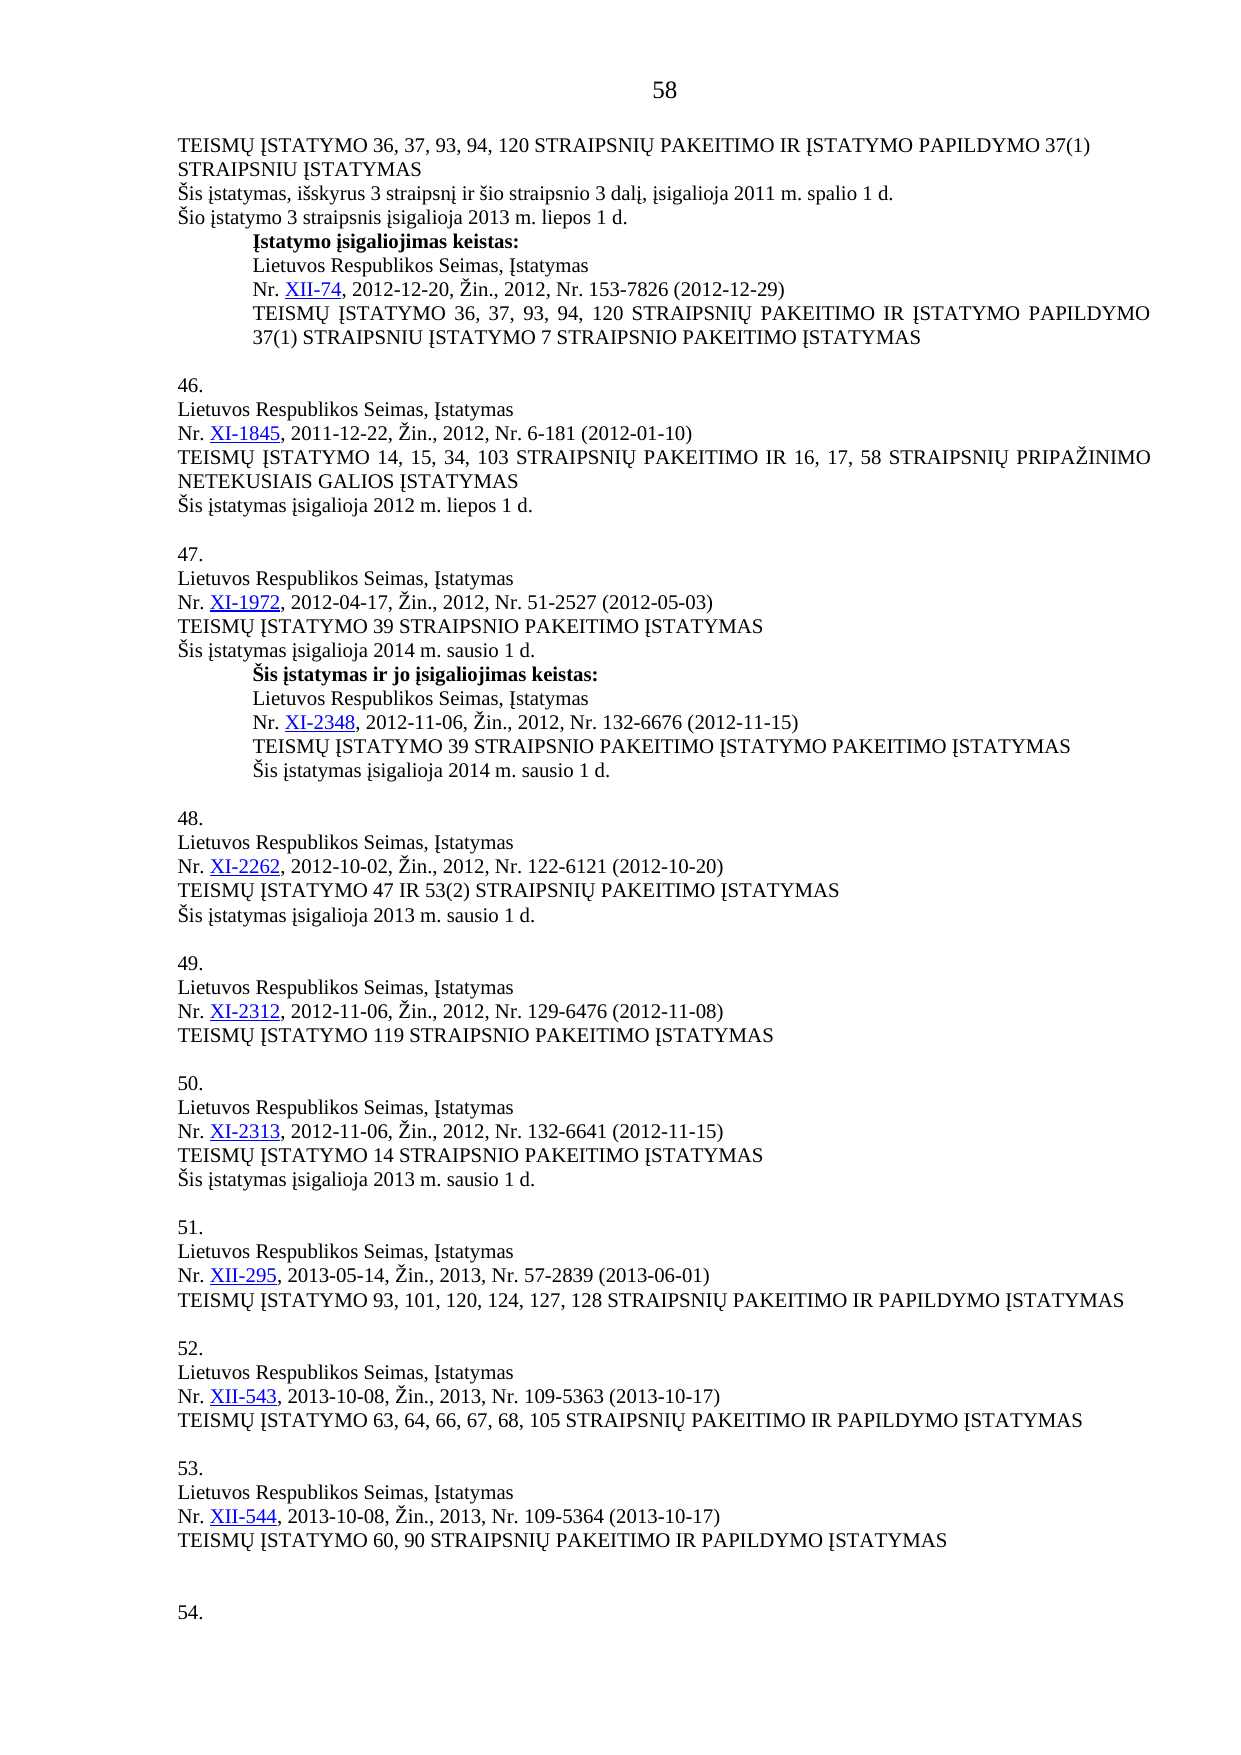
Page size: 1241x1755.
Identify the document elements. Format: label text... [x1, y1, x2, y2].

text TEISMŲ ĮSTATYMO 93, 101, 120, 124, 127, 128 STRAIPSNIŲ PAKEITIMO IR PAPILDYMO ĮSTATYMAS [177, 1287, 1152, 1312]
text Nr. XI-2262, 2012-10-02, Žin., 2012, Nr. 122-6121 (2012-10-20) [177, 854, 1152, 878]
text 51. [177, 1215, 1152, 1239]
text TEISMŲ ĮSTATYMO 39 STRAIPSNIO PAKEITIMO ĮSTATYMO PAKEITIMO ĮSTATYMAS [177, 734, 1152, 758]
text Šis įstatymas ir jo įsigaliojimas keistas: [177, 662, 1152, 686]
text Lietuvos Respublikos Seimas, Įstatymas [177, 397, 1152, 421]
text TEISMŲ ĮSTATYMO 60, 90 STRAIPSNIŲ PAKEITIMO IR PAPILDYMO ĮSTATYMAS [177, 1528, 1152, 1552]
text Nr. XI-2313, 2012-11-06, Žin., 2012, Nr. 132-6641 (2012-11-15) [177, 1119, 1152, 1143]
text Lietuvos Respublikos Seimas, Įstatymas [177, 1239, 1152, 1263]
text 48. [177, 806, 1152, 830]
text TEISMŲ ĮSTATYMO 47 IR 53(2) STRAIPSNIŲ PAKEITIMO ĮSTATYMAS [177, 878, 1152, 902]
text 52. [177, 1336, 1152, 1360]
text Nr. XI-1845, 2011-12-22, Žin., 2012, Nr. 6-181 (2012-01-10) [177, 421, 1152, 445]
text Šis įstatymas, išskyrus 3 straipsnį ir šio straipsnio 3 dalį, įsigalioja 2011 m. spalio 1 d. [177, 181, 1152, 205]
text 47. [177, 542, 1152, 566]
text TEISMŲ ĮSTATYMO 14 STRAIPSNIO PAKEITIMO ĮSTATYMAS [177, 1143, 1152, 1167]
text TEISMŲ ĮSTATYMO 36, 37, 93, 94, 120 STRAIPSNIŲ PAKEITIMO IR ĮSTATYMO PAPILDYMO 37(1) STRAIPSNIU ĮSTATYMO 7 STRAIPSNIO PAKEITIMO ĮSTATYMAS [252, 301, 1152, 349]
text 46. [177, 373, 1152, 397]
text Nr. XII-543, 2013-10-08, Žin., 2013, Nr. 109-5363 (2013-10-17) [177, 1384, 1152, 1408]
text TEISMŲ ĮSTATYMO 14, 15, 34, 103 STRAIPSNIŲ PAKEITIMO IR 16, 17, 58 STRAIPSNIŲ PRIPAŽINIMO NETEKUSIAIS GALIOS ĮSTATYMAS [177, 445, 1152, 493]
text Šis įstatymas įsigalioja 2013 m. sausio 1 d. [177, 1167, 1152, 1191]
text Lietuvos Respublikos Seimas, Įstatymas [177, 1095, 1152, 1119]
text Lietuvos Respublikos Seimas, Įstatymas [177, 1360, 1152, 1384]
text Šis įstatymas įsigalioja 2014 m. sausio 1 d. [177, 758, 1152, 782]
text TEISMŲ ĮSTATYMO 63, 64, 66, 67, 68, 105 STRAIPSNIŲ PAKEITIMO IR PAPILDYMO ĮSTATYMAS [177, 1408, 1152, 1432]
text Lietuvos Respublikos Seimas, Įstatymas [177, 830, 1152, 854]
text Lietuvos Respublikos Seimas, Įstatymas [177, 975, 1152, 999]
text 50. [177, 1071, 1152, 1095]
text Nr. XII-295, 2013-05-14, Žin., 2013, Nr. 57-2839 (2013-06-01) [177, 1263, 1152, 1287]
text Šis įstatymas įsigalioja 2012 m. liepos 1 d. [177, 493, 1152, 517]
text 53. [177, 1456, 1152, 1480]
text Lietuvos Respublikos Seimas, Įstatymas [177, 566, 1152, 590]
text Nr. XII-74, 2012-12-20, Žin., 2012, Nr. 153-7826 (2012-12-29) [177, 277, 1152, 301]
text Lietuvos Respublikos Seimas, Įstatymas [177, 253, 1152, 277]
text Šio įstatymo 3 straipsnis įsigalioja 2013 m. liepos 1 d. [177, 205, 1152, 229]
text Lietuvos Respublikos Seimas, Įstatymas [177, 686, 1152, 710]
text Šis įstatymas įsigalioja 2013 m. sausio 1 d. [177, 902, 1152, 927]
text Įstatymo įsigaliojimas keistas: [177, 229, 1152, 253]
text Šis įstatymas įsigalioja 2014 m. sausio 1 d. [177, 638, 1152, 662]
text Nr. XI-2348, 2012-11-06, Žin., 2012, Nr. 132-6676 (2012-11-15) [177, 710, 1152, 734]
text 54. [177, 1600, 1152, 1624]
text Lietuvos Respublikos Seimas, Įstatymas [177, 1480, 1152, 1504]
text 49. [177, 951, 1152, 975]
text Nr. XI-2312, 2012-11-06, Žin., 2012, Nr. 129-6476 (2012-11-08) [177, 999, 1152, 1023]
text Nr. XI-1972, 2012-04-17, Žin., 2012, Nr. 51-2527 (2012-05-03) [177, 590, 1152, 614]
text TEISMŲ ĮSTATYMO 36, 37, 93, 94, 120 STRAIPSNIŲ PAKEITIMO IR ĮSTATYMO PAPILDYMO 37(1) STRAIPSNIU ĮSTATYMAS [177, 132, 1152, 181]
text Nr. XII-544, 2013-10-08, Žin., 2013, Nr. 109-5364 (2013-10-17) [177, 1504, 1152, 1528]
text TEISMŲ ĮSTATYMO 39 STRAIPSNIO PAKEITIMO ĮSTATYMAS [177, 614, 1152, 638]
text TEISMŲ ĮSTATYMO 119 STRAIPSNIO PAKEITIMO ĮSTATYMAS [177, 1023, 1152, 1047]
